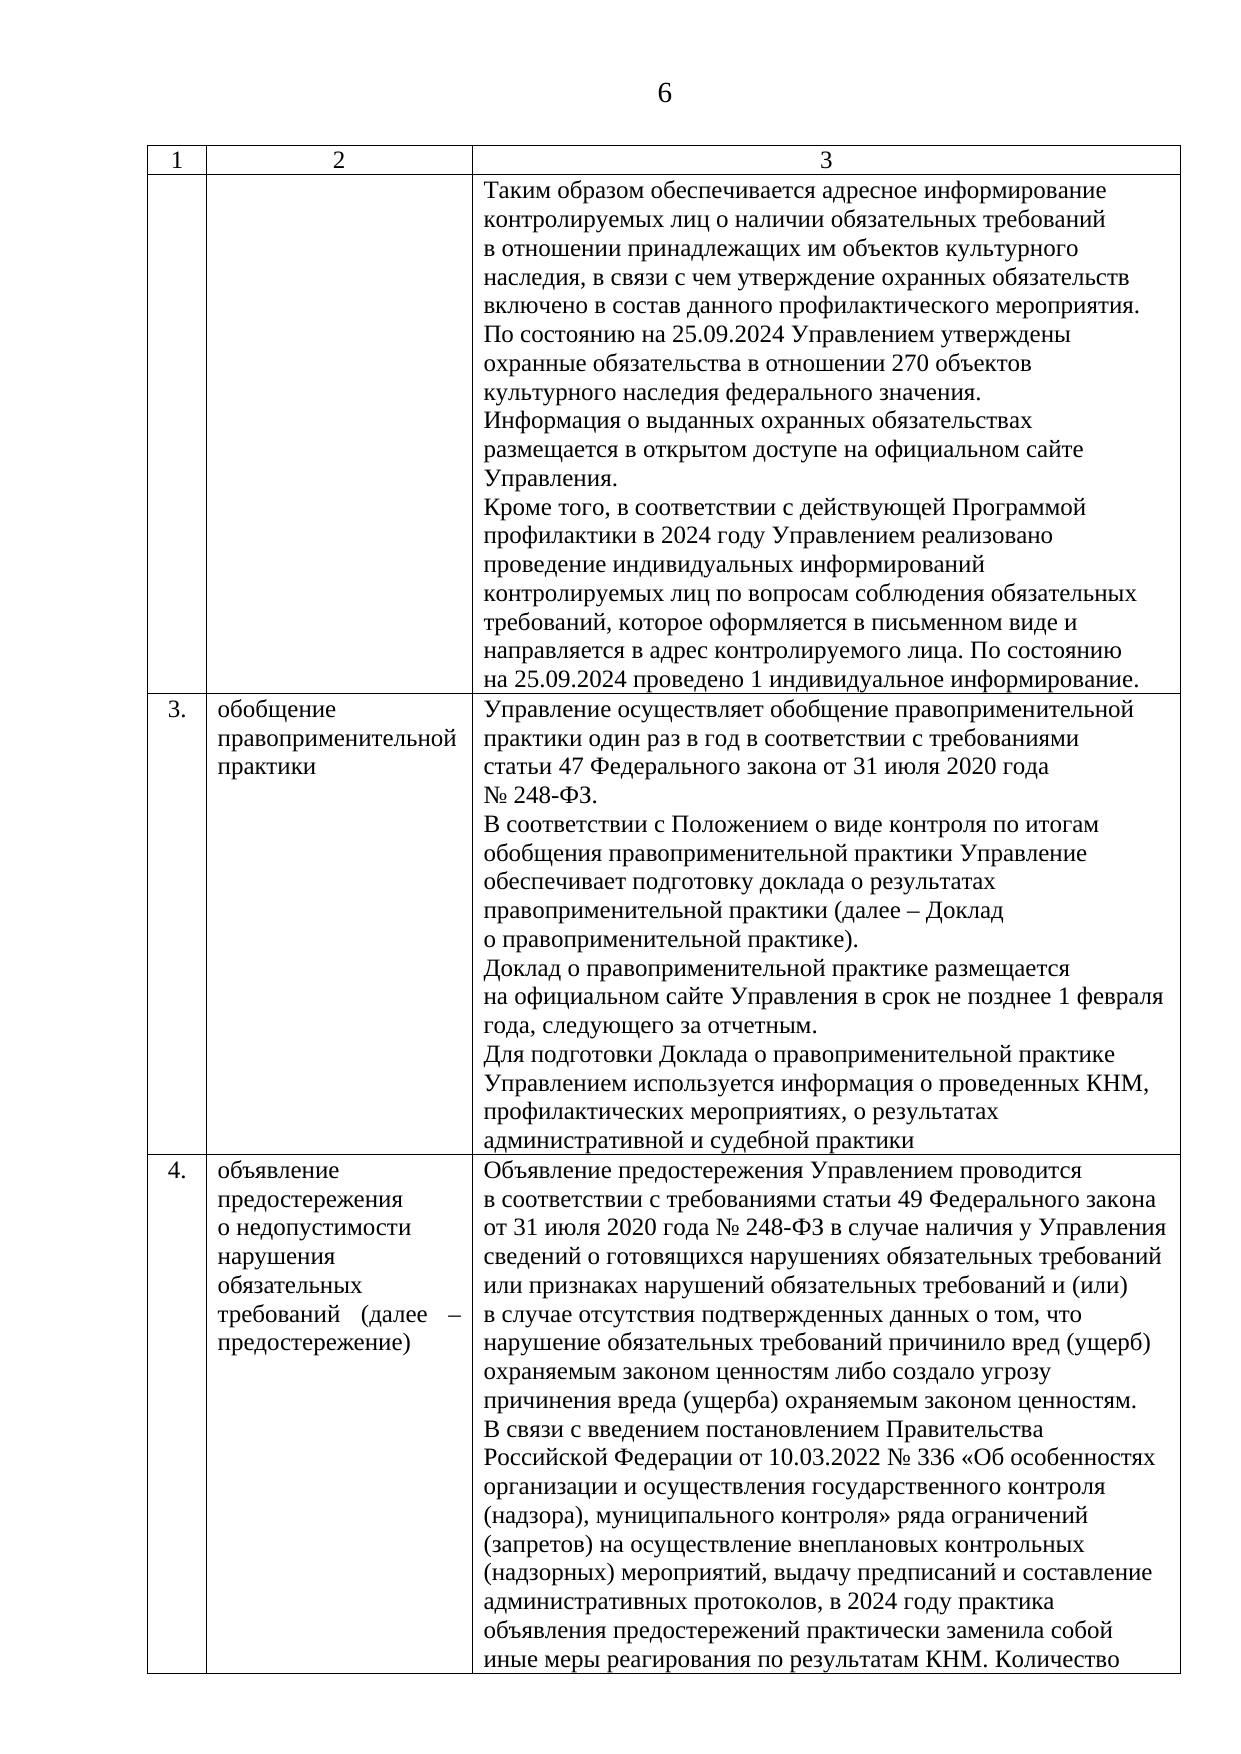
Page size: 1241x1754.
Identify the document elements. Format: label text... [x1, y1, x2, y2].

table_cell объявление предостережения о недопустимости нарушения обязательных требований (далее – предостережение) [207, 1155, 472, 1672]
table_cell 3. [148, 694, 206, 1154]
table_header 2 [207, 146, 472, 174]
table_cell обобщение правоприменительной практики [207, 694, 472, 1154]
table_cell в целях информирования контролируемых лиц по вопросам соблюдения обязательных требований на официальном сайте Управления в информационно-телекоммуникационной сети «Интернет» (далее – официальный сайт Управления) размещены: перечень нормативных правовых актов, содержащих обязательные требования, оценка соблюдения которых является предметом федерального государственного контроля (надзора), ссылки на актуальные тексты данных нормативных правовых актов (https://okn.midural.ru/perechen-npa-soderzhashchih-obyazatelnye-trebovaniya-federalnyy-nadzor.html); перечень обязательных требований с указанием категории контролируемых лиц, на которых распространяются данные требования (https://okn.midural.ru/perechen-obyazatelnyh-trebovaniy.html); информация о мерах ответственности, применяемых при нарушении обязательных требований (https://okn.midural.ru/normativno-pravovye-akty.html); руководства по соблюдению обязательных требований (https://okn.midural.ru/kategorii/rukovodstva-i-metodicheskie-rekomendacii-po-soblyudeniyu-obyazatelnyh-trebovaniy); перечень индикаторов риска нарушения обязательных требований (https://okn.midural.ru/perechni-indikatorov-riska-narusheniya-obyazatelnyh-trebovaniy.html); действующая Программа профилактики https://okn.midural.ru/programma-profilaktiki-narusheniy-obyazatelnyh-trebovaniy.html); исчерпывающий перечень сведений, которые могут запрашиваться Управлением у контролируемого лица (https://okn.midural.ru/ischerpyvayushchiy-perechen-svedeniy-kotorye-mogut-zaprashivatsya-u-kontroliruemogo-lica.html); сведения о способах получения консультаций по вопросам соблюдения обязательных требований в том числе посредством записи через личный кабинет на Едином портале государственных и муниципальных услуг (функций) (далее – ЕПГУ) (https://okn.midural.ru/konsultirovanie-po-voprosam-osushchestvleniya-gosudarstvennogo-kontrolya-nadzora.html) (https://okn.midural.ru/profilakticheskiy-vizit.html); сведения о порядке досудебного обжалования решений Управления, действий (бездействия) его должностных лиц (https://okn.midural.ru/dosudebnoe-obzhalovanie.html); доклады, содержащие результаты обобщения правоприменительной практики Управления (https://okn.midural.ru/obzory-i-doklady-po-pravoprimenitelnoy-praktike.html); доклады о федеральном государственном контроле (надзоре) (https://okn.midural.ru/doklady-ob-osushchestvlenii-gosudarstvennogo-kontrolya-nadzora.html). В соответствии с положениями статьи 47.6 Федерального закона от 25 июня 2002 года № 73-ФЗ Управлением ведется работа по утверждению охранных обязательств собственника или иного законного владельца объекта культурного наследия, включенного в ЕГРКН (далее – охранные обязательства). Охранное обязательство содержит сведения об особенностях объекта культурного наследия, а также состав обязательных требований по содержанию, сохранению, использованию, популяризации и государственной охране такого объекта. Охранное обязательство направляется Управлением всем собственникам (иным законным владельцам) объекта культурного наследия, а также в орган регистрации прав, для регистрации указанных в статье 47.1 Федерального закона от 25 июня 2002 года № 73-ФЗ ограничений (обременений) прав в Едином государственном реестре недвижимости. При возникновении новых прав собственности (владения, пользования) на объект культурного наследия копия охранного обязательства является неотъемлемым приложением к соответствующим договорам. Таким образом обеспечивается адресное информирование контролируемых лиц о наличии обязательных требований в отношении принадлежащих им объектов культурного наследия, в связи с чем утверждение охранных обязательств включено в состав данного профилактического мероприятия. По состоянию на 25.09.2024 Управлением утверждены охранные обязательства в отношении 270 объектов культурного наследия федерального значения. Информация о выданных охранных обязательствах размещается в открытом доступе на официальном сайте Управления. Кроме того, в соответствии с действующей Программой профилактики в 2024 году Управлением реализовано проведение индивидуальных информирований контролируемых лиц по вопросам соблюдения обязательных требований, которое оформляется в письменном виде и направляется в адрес контролируемого лица. По состоянию на 25.09.2024 проведено 1 индивидуальное информирование. [473, 175, 1180, 693]
table_cell [207, 175, 472, 693]
table_cell Управление осуществляет обобщение правоприменительной практики один раз в год в соответствии с требованиями статьи 47 Федерального закона от 31 июля 2020 года № 248-ФЗ. В соответствии с Положением о виде контроля по итогам обобщения правоприменительной практики Управление обеспечивает подготовку доклада о результатах правоприменительной практики (далее – Доклад ‎о правоприменительной практике). Доклад о правоприменительной практике размещается на официальном сайте Управления в срок не позднее ‎1 февраля года, следующего за отчетным. Для подготовки Доклада о правоприменительной практике Управлением используется информация о проведенных КНМ, профилактических мероприятиях, о результатах административной и судебной практики [473, 694, 1180, 1154]
table_cell 4. [148, 1155, 206, 1672]
table_header 1 [148, 146, 206, 174]
table_header 3 [473, 146, 1180, 174]
table_cell Объявление предостережения Управлением проводится в соответствии с требованиями статьи 49 Федерального закона от 31 июля 2020 года № 248-ФЗ в случае наличия у Управления сведений о готовящихся нарушениях обязательных требований или признаках нарушений обязательных требований и (или) в случае отсутствия подтвержденных данных о том, что нарушение обязательных требований причинило вред (ущерб) охраняемым законом ценностям либо создало угрозу причинения вреда (ущерба) охраняемым законом ценностям. В связи с введением постановлением Правительства Российской Федерации от 10.03.2022 № 336 «Об особенностях организации и осуществления государственного контроля (надзора), муниципального контроля» ряда ограничений (запретов) на осуществление внеплановых контрольных (надзорных) мероприятий, выдачу предписаний и составление административных протоколов, в 2024 году практика объявления предостережений практически заменила собой иные меры реагирования по результатам КНМ. Количество [473, 1155, 1180, 1672]
table_cell [148, 175, 206, 693]
